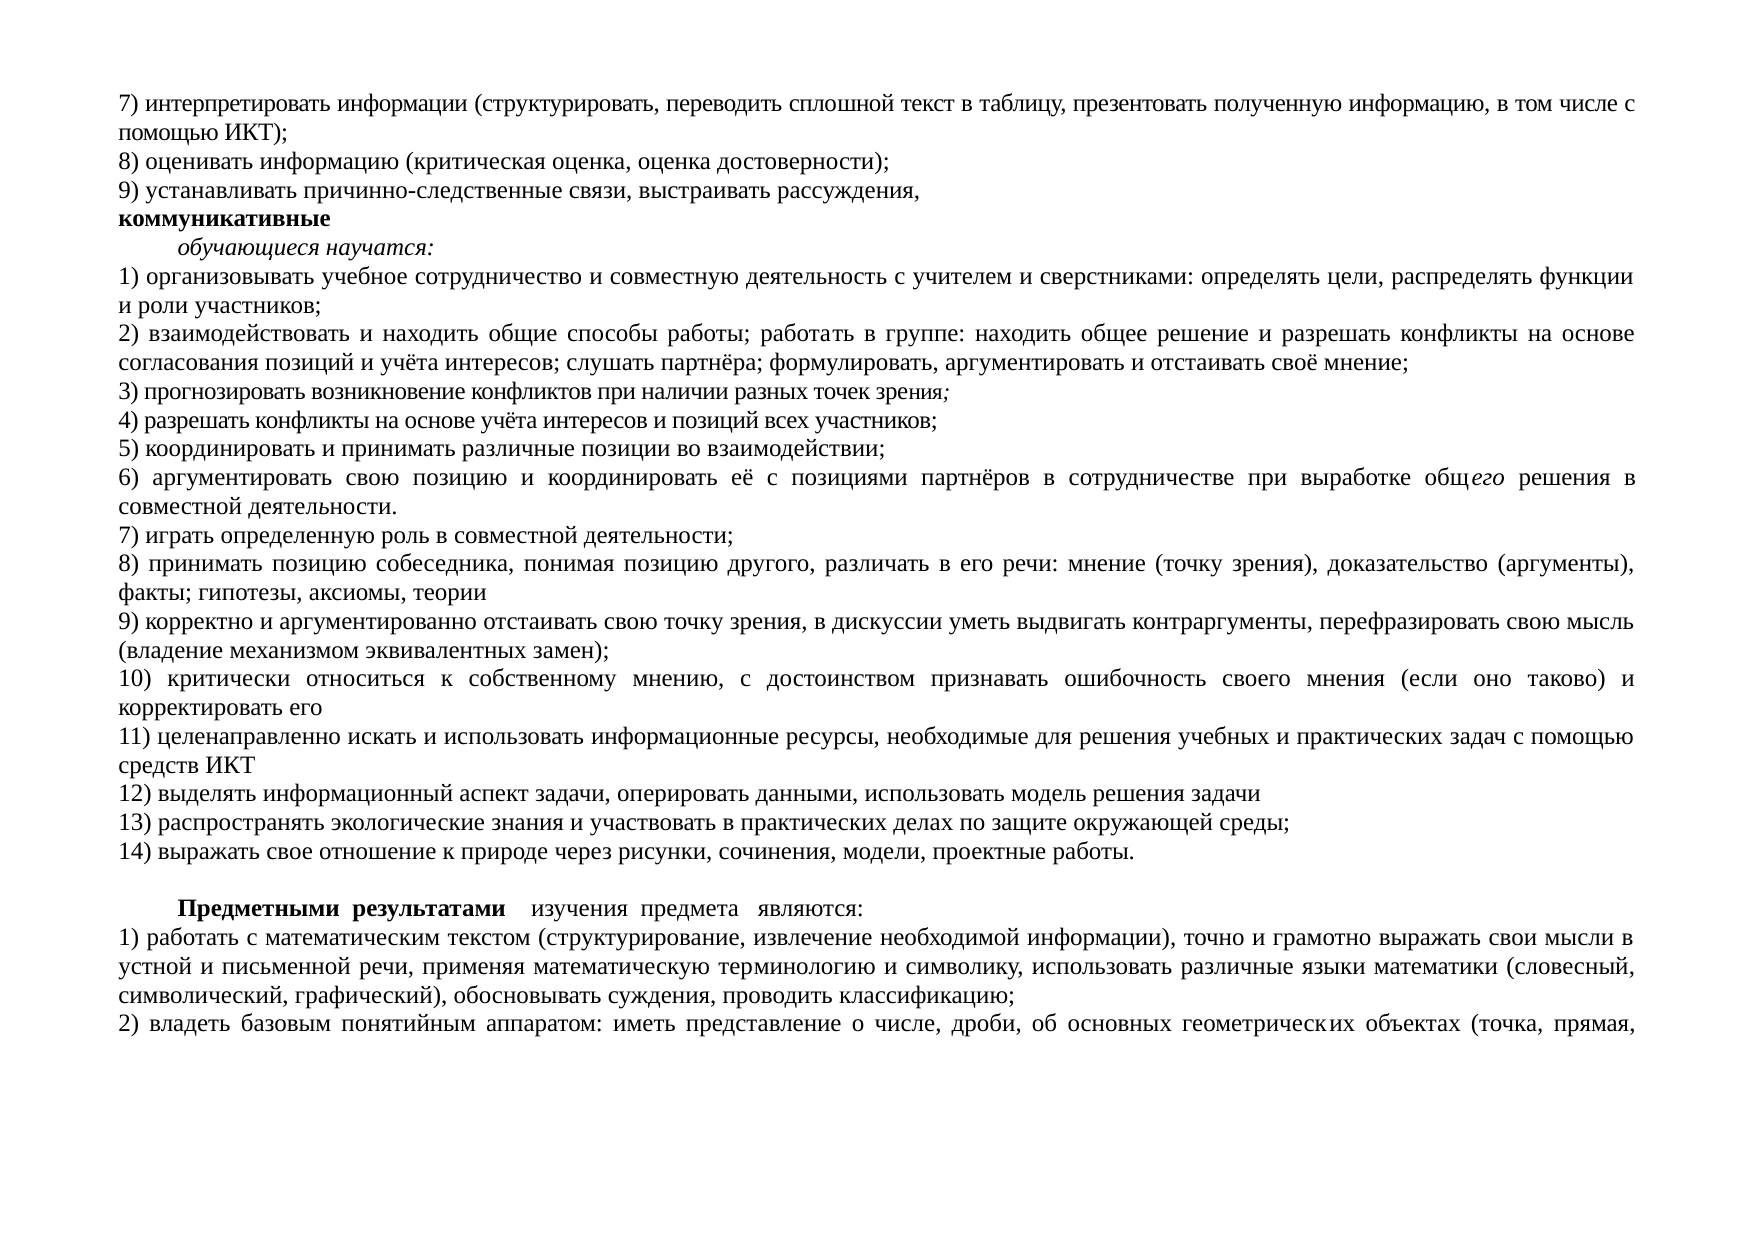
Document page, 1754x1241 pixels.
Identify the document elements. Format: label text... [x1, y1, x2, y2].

text 4) разрешать конфликты на основе учёта интересов и позиций всех участников; [118, 405, 1636, 433]
text 2) взаимодействовать и находить общие способы работы; работать в группе: находить общее решение и разрешать конфликты на основе согласования позиций и учёта интересов; слушать партнёра; формулировать, аргументировать и отстаивать своё мнение; [118, 318, 1636, 376]
text 8) оценивать информацию (критическая оценка, оценка достоверности); [118, 146, 1636, 175]
text 14) выражать свое отношение к природе через рисунки, сочинения, модели, проектные работы. [118, 836, 1636, 865]
text 6) аргументировать свою позицию и координировать её с позициями партнёров в сотрудничестве при выработке общего решения в совместной деятельности. [118, 462, 1636, 520]
text 9) корректно и аргументированно отстаивать свою точку зрения, в дискуссии уметь выдвигать контраргументы, перефразировать свою мысль (владение механизмом эквивалентных замен); [118, 606, 1636, 663]
text 13) распространять экологические знания и участвовать в практических делах по защите окружающей среды; [118, 807, 1636, 836]
text 1) организовывать учебное сотрудничество и совместную деятельность с учителем и сверстниками: определять цели, распределять функции и роли участников; [118, 261, 1636, 318]
text 3) прогнозировать возникновение конфликтов при наличии разных точек зрения; [118, 376, 1636, 405]
text обучающиеся научатся: [118, 232, 1636, 261]
text 7) интерпретировать информации (структурировать, переводить сплошной текст в таблицу, презентовать полученную информацию, в том числе с помощью ИКТ); [118, 88, 1636, 146]
text 5) координировать и принимать различные позиции во взаимодействии; [118, 433, 1636, 462]
text 8) принимать позицию собеседника, понимая позицию другого, различать в его речи: мнение (точку зрения), доказательство (аргументы), факты; гипотезы, аксиомы, теории [118, 548, 1636, 606]
text 7) играть определенную роль в совместной деятельности; [118, 520, 1636, 548]
text 9) устанавливать причинно-следственные связи, выстраивать рассуждения, [118, 175, 1636, 203]
text 11) целенаправленно искать и использовать информационные ресурсы, необходимые для решения учебных и практических задач с помощью средств ИКТ [118, 721, 1636, 778]
text Предметными результатами изучения предмета являются: [118, 893, 1636, 922]
text коммуникативные [118, 203, 1636, 232]
text 2) владеть базовым понятийным аппаратом: иметь представление о числе, дроби, об основных геометрических объектах (точка, прямая, [118, 1008, 1636, 1037]
text 10) критически относиться к собственному мнению, с достоинством признавать ошибочность своего мнения (если оно таково) и корректировать его [118, 663, 1636, 721]
text 12) выделять информационный аспект задачи, оперировать данными, использовать модель решения задачи [118, 778, 1636, 807]
text 1) работать с математическим текстом (структурирование, извлечение необходимой информации), точно и грамотно выражать свои мысли в устной и письменной речи, применяя математическую терминологию и символику, использовать различные языки математики (словесный, символический, графический), обосновывать суждения, проводить классификацию; [118, 922, 1636, 1008]
